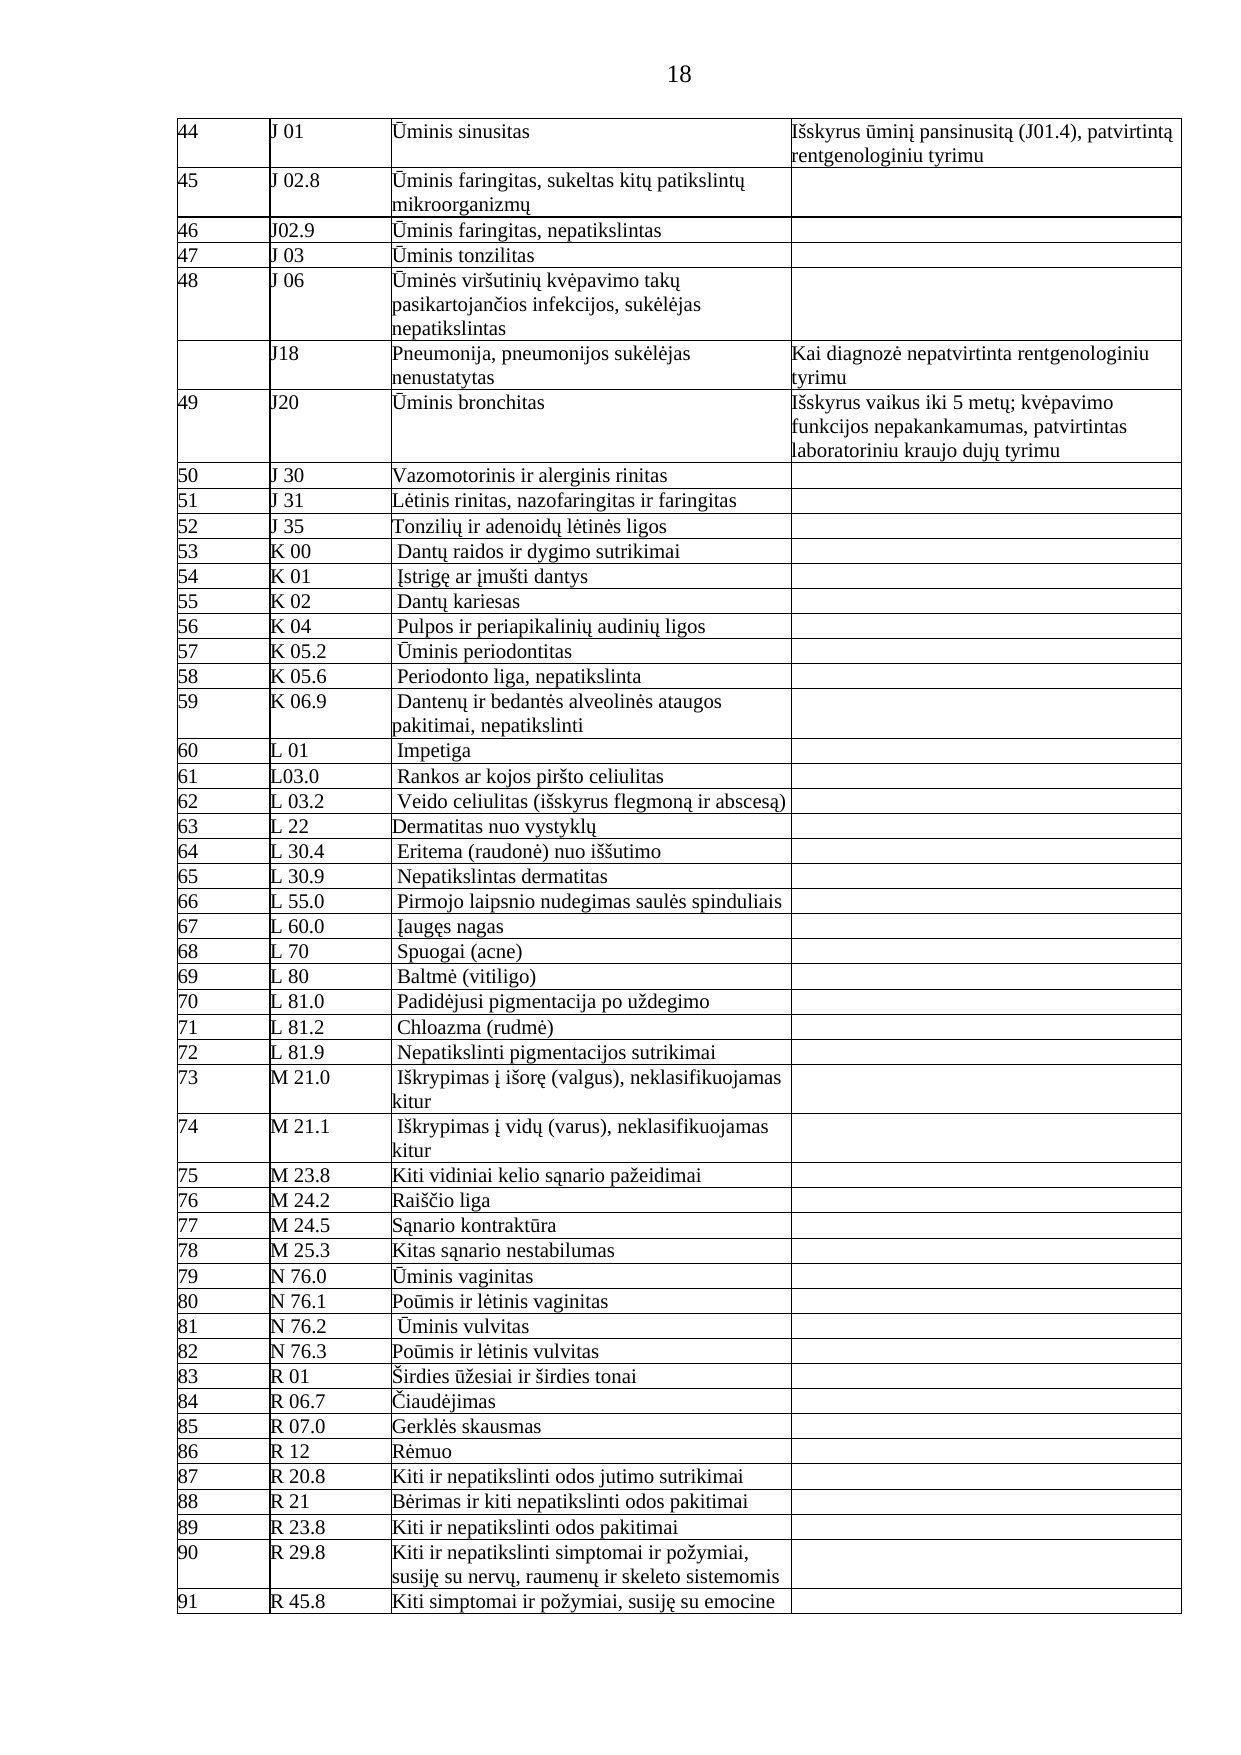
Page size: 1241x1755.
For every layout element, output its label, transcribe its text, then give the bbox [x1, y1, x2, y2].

table_cell J 03 [271, 243, 391, 267]
table_cell L 30.9 [271, 864, 391, 888]
table_cell 62 [178, 789, 269, 813]
table_cell [792, 914, 1181, 938]
table_cell Išskyrus vaikus iki 5 metų; kvėpavimo funkcijos nepakankamumas, patvirtintas laboratoriniu kraujo dujų tyrimu [792, 390, 1181, 462]
table_cell 88 [178, 1490, 269, 1513]
table_cell M 24.2 [271, 1188, 391, 1212]
table_cell 75 [178, 1163, 269, 1187]
table_cell 85 [178, 1414, 269, 1438]
table_cell Lėtinis rinitas, nazofaringitas ir faringitas [392, 489, 791, 512]
table_cell Vazomotorinis ir alerginis rinitas [392, 463, 791, 487]
table_cell [792, 268, 1181, 340]
table_cell R 45.8 [271, 1589, 391, 1613]
table_cell [792, 1490, 1181, 1513]
table_cell N 76.0 [271, 1264, 391, 1288]
table_cell K 00 [271, 539, 391, 563]
table_cell Kitas sąnario nestabilumas [392, 1239, 791, 1262]
table_cell [792, 764, 1181, 788]
table_cell [792, 1339, 1181, 1363]
table_cell Ūminis periodontitas [392, 639, 791, 663]
table_cell [792, 539, 1181, 563]
table_cell K 02 [271, 589, 391, 613]
table_cell [792, 243, 1181, 267]
table_cell Ūminis tonzilitas [392, 243, 791, 267]
table_cell Kiti ir nepatikslinti odos pakitimai [392, 1515, 791, 1539]
table_cell L 81.0 [271, 990, 391, 1013]
table_cell Įaugęs nagas [392, 914, 791, 938]
table_cell 84 [178, 1389, 269, 1413]
table_cell 60 [178, 739, 269, 762]
table_cell [792, 1015, 1181, 1039]
table_cell [792, 1389, 1181, 1413]
table_cell 78 [178, 1239, 269, 1262]
table_cell N 76.1 [271, 1289, 391, 1313]
table_cell Ūminis vaginitas [392, 1264, 791, 1288]
table_cell 45 [178, 168, 269, 216]
table_cell 59 [178, 689, 269, 737]
table_cell J20 [271, 390, 391, 462]
table_cell 44 [178, 119, 269, 167]
table_cell K 04 [271, 614, 391, 638]
table_cell 61 [178, 764, 269, 788]
table_cell Eritema (raudonė) nuo iššutimo [392, 839, 791, 863]
table_cell 79 [178, 1264, 269, 1288]
table_cell [792, 689, 1181, 737]
table_cell R 23.8 [271, 1515, 391, 1539]
table_cell J 35 [271, 514, 391, 538]
table_cell L 03.2 [271, 789, 391, 813]
table_cell [792, 489, 1181, 512]
table_cell L 70 [271, 939, 391, 963]
table_cell 65 [178, 864, 269, 888]
table_cell 51 [178, 489, 269, 512]
table_cell K 01 [271, 564, 391, 588]
table_cell [792, 1239, 1181, 1262]
table_cell [792, 664, 1181, 688]
table_cell Kiti simptomai ir požymiai, susiję su emocine [392, 1589, 791, 1613]
table_cell R 12 [271, 1439, 391, 1463]
table_cell [792, 1589, 1181, 1613]
table_cell [792, 514, 1181, 538]
table_cell K 05.6 [271, 664, 391, 688]
table_cell Kai diagnozė nepatvirtinta rentgenologiniu tyrimu [792, 341, 1181, 389]
table_cell 57 [178, 639, 269, 663]
table_cell N 76.2 [271, 1314, 391, 1338]
table_cell Chloazma (rudmė) [392, 1015, 791, 1039]
table_cell 73 [178, 1065, 269, 1113]
table_cell Dantenų ir bedantės alveolinės ataugos pakitimai, nepatikslinti [392, 689, 791, 737]
table_cell Veido celiulitas (išskyrus flegmoną ir abscesą) [392, 789, 791, 813]
table_cell [792, 939, 1181, 963]
table_cell Nepatikslinti pigmentacijos sutrikimai [392, 1040, 791, 1064]
table_cell [792, 1439, 1181, 1463]
table_cell L 01 [271, 739, 391, 762]
table_cell L 81.2 [271, 1015, 391, 1039]
table_cell 70 [178, 990, 269, 1013]
table_cell [178, 341, 269, 389]
table_cell [792, 1040, 1181, 1064]
table_cell Pulpos ir periapikalinių audinių ligos [392, 614, 791, 638]
table_cell Ūminis faringitas, sukeltas kitų patikslintų mikroorganizmų [392, 168, 791, 216]
table_cell M 21.1 [271, 1114, 391, 1162]
table_cell 50 [178, 463, 269, 487]
table_cell [792, 990, 1181, 1013]
table_cell [792, 1163, 1181, 1187]
table_cell [792, 1213, 1181, 1237]
table_cell Padidėjusi pigmentacija po uždegimo [392, 990, 791, 1013]
table_cell 89 [178, 1515, 269, 1539]
table_cell [792, 814, 1181, 838]
table_cell [792, 463, 1181, 487]
table_cell J 01 [271, 119, 391, 167]
table_cell J 06 [271, 268, 391, 340]
table_cell Išskyrus ūminį pansinusitą (J01.4), patvirtintą rentgenologiniu tyrimu [792, 119, 1181, 167]
table_cell [792, 1414, 1181, 1438]
table_cell 58 [178, 664, 269, 688]
table_cell R 29.8 [271, 1540, 391, 1588]
table_cell [792, 789, 1181, 813]
table_cell 47 [178, 243, 269, 267]
table_cell 49 [178, 390, 269, 462]
table_cell L 60.0 [271, 914, 391, 938]
table_cell 67 [178, 914, 269, 938]
table_cell 69 [178, 964, 269, 988]
table_cell Iškrypimas į vidų (varus), neklasifikuojamas kitur [392, 1114, 791, 1162]
table_cell M 23.8 [271, 1163, 391, 1187]
table_cell L 80 [271, 964, 391, 988]
table_cell 52 [178, 514, 269, 538]
table_cell 72 [178, 1040, 269, 1064]
table_cell J 30 [271, 463, 391, 487]
table_cell 56 [178, 614, 269, 638]
table_cell M 21.0 [271, 1065, 391, 1113]
table_cell R 01 [271, 1364, 391, 1388]
table_cell [792, 889, 1181, 913]
table_cell N 76.3 [271, 1339, 391, 1363]
table_cell [792, 1464, 1181, 1488]
table_cell J02.9 [271, 218, 391, 242]
table_cell [792, 1314, 1181, 1338]
table_cell [792, 1188, 1181, 1212]
table_cell Ūminis bronchitas [392, 390, 791, 462]
table_cell Poūmis ir lėtinis vulvitas [392, 1339, 791, 1363]
table_cell R 07.0 [271, 1414, 391, 1438]
table_cell 68 [178, 939, 269, 963]
table_cell K 06.9 [271, 689, 391, 737]
table_cell Dantų kariesas [392, 589, 791, 613]
table_cell 71 [178, 1015, 269, 1039]
table_cell J 31 [271, 489, 391, 512]
table_cell [792, 1289, 1181, 1313]
table_cell M 24.5 [271, 1213, 391, 1237]
table_cell Įstrigę ar įmušti dantys [392, 564, 791, 588]
table_cell Bėrimas ir kiti nepatikslinti odos pakitimai [392, 1490, 791, 1513]
table_cell Pirmojo laipsnio nudegimas saulės spinduliais [392, 889, 791, 913]
table_cell Spuogai (acne) [392, 939, 791, 963]
table_cell Sąnario kontraktūra [392, 1213, 791, 1237]
table_cell Baltmė (vitiligo) [392, 964, 791, 988]
table_cell 63 [178, 814, 269, 838]
table_cell Kiti vidiniai kelio sąnario pažeidimai [392, 1163, 791, 1187]
table_cell R 20.8 [271, 1464, 391, 1488]
table_cell [792, 564, 1181, 588]
table_cell J18 [271, 341, 391, 389]
table_cell L 30.4 [271, 839, 391, 863]
table_cell 64 [178, 839, 269, 863]
table_cell [792, 1364, 1181, 1388]
table_cell Poūmis ir lėtinis vaginitas [392, 1289, 791, 1313]
table_cell Gerklės skausmas [392, 1414, 791, 1438]
table_cell Čiaudėjimas [392, 1389, 791, 1413]
table_cell Ūminis faringitas, nepatikslintas [392, 218, 791, 242]
table_cell 76 [178, 1188, 269, 1212]
table_cell 87 [178, 1464, 269, 1488]
table_cell [792, 589, 1181, 613]
table_cell 46 [178, 218, 269, 242]
table_cell Iškrypimas į išorę (valgus), neklasifikuojamas kitur [392, 1065, 791, 1113]
table_cell 48 [178, 268, 269, 340]
table_cell [792, 964, 1181, 988]
table_cell R 21 [271, 1490, 391, 1513]
table_cell L03.0 [271, 764, 391, 788]
table_cell 81 [178, 1314, 269, 1338]
table_cell 82 [178, 1339, 269, 1363]
table_cell Kiti ir nepatikslinti odos jutimo sutrikimai [392, 1464, 791, 1488]
table_cell 83 [178, 1364, 269, 1388]
table_cell 77 [178, 1213, 269, 1237]
table_cell 54 [178, 564, 269, 588]
table_cell [792, 739, 1181, 762]
table_cell Ūminės viršutinių kvėpavimo takų pasikartojančios infekcijos, sukėlėjas nepatikslintas [392, 268, 791, 340]
table_cell [792, 614, 1181, 638]
table_cell [792, 168, 1181, 216]
table_cell Ūminis vulvitas [392, 1314, 791, 1338]
table_cell [792, 1065, 1181, 1113]
table_cell Rėmuo [392, 1439, 791, 1463]
table_cell [792, 1114, 1181, 1162]
table_cell Impetiga [392, 739, 791, 762]
table_cell L 22 [271, 814, 391, 838]
table_cell L 81.9 [271, 1040, 391, 1064]
table_cell Periodonto liga, nepatikslinta [392, 664, 791, 688]
table_cell 53 [178, 539, 269, 563]
table_cell Rankos ar kojos piršto celiulitas [392, 764, 791, 788]
table_cell 66 [178, 889, 269, 913]
table_cell K 05.2 [271, 639, 391, 663]
table_cell 80 [178, 1289, 269, 1313]
table_cell 55 [178, 589, 269, 613]
table_cell 74 [178, 1114, 269, 1162]
table_cell Širdies ūžesiai ir širdies tonai [392, 1364, 791, 1388]
table_cell Kiti ir nepatikslinti simptomai ir požymiai, susiję su nervų, raumenų ir skeleto sistemomis [392, 1540, 791, 1588]
table_cell [792, 1264, 1181, 1288]
table_cell L 55.0 [271, 889, 391, 913]
table_cell Pneumonija, pneumonijos sukėlėjas nenustatytas [392, 341, 791, 389]
table_cell R 06.7 [271, 1389, 391, 1413]
table_cell [792, 639, 1181, 663]
table_cell Nepatikslintas dermatitas [392, 864, 791, 888]
table_cell [792, 1515, 1181, 1539]
table_cell 90 [178, 1540, 269, 1588]
table_cell M 25.3 [271, 1239, 391, 1262]
table_cell Ūminis sinusitas [392, 119, 791, 167]
table_cell [792, 218, 1181, 242]
table_cell Dermatitas nuo vystyklų [392, 814, 791, 838]
table_cell Raiščio liga [392, 1188, 791, 1212]
table_cell [792, 839, 1181, 863]
table_cell Dantų raidos ir dygimo sutrikimai [392, 539, 791, 563]
table_cell Tonzilių ir adenoidų lėtinės ligos [392, 514, 791, 538]
table_cell 86 [178, 1439, 269, 1463]
table_cell 91 [178, 1589, 269, 1613]
table_cell J 02.8 [271, 168, 391, 216]
table_cell [792, 864, 1181, 888]
table_cell [792, 1540, 1181, 1588]
